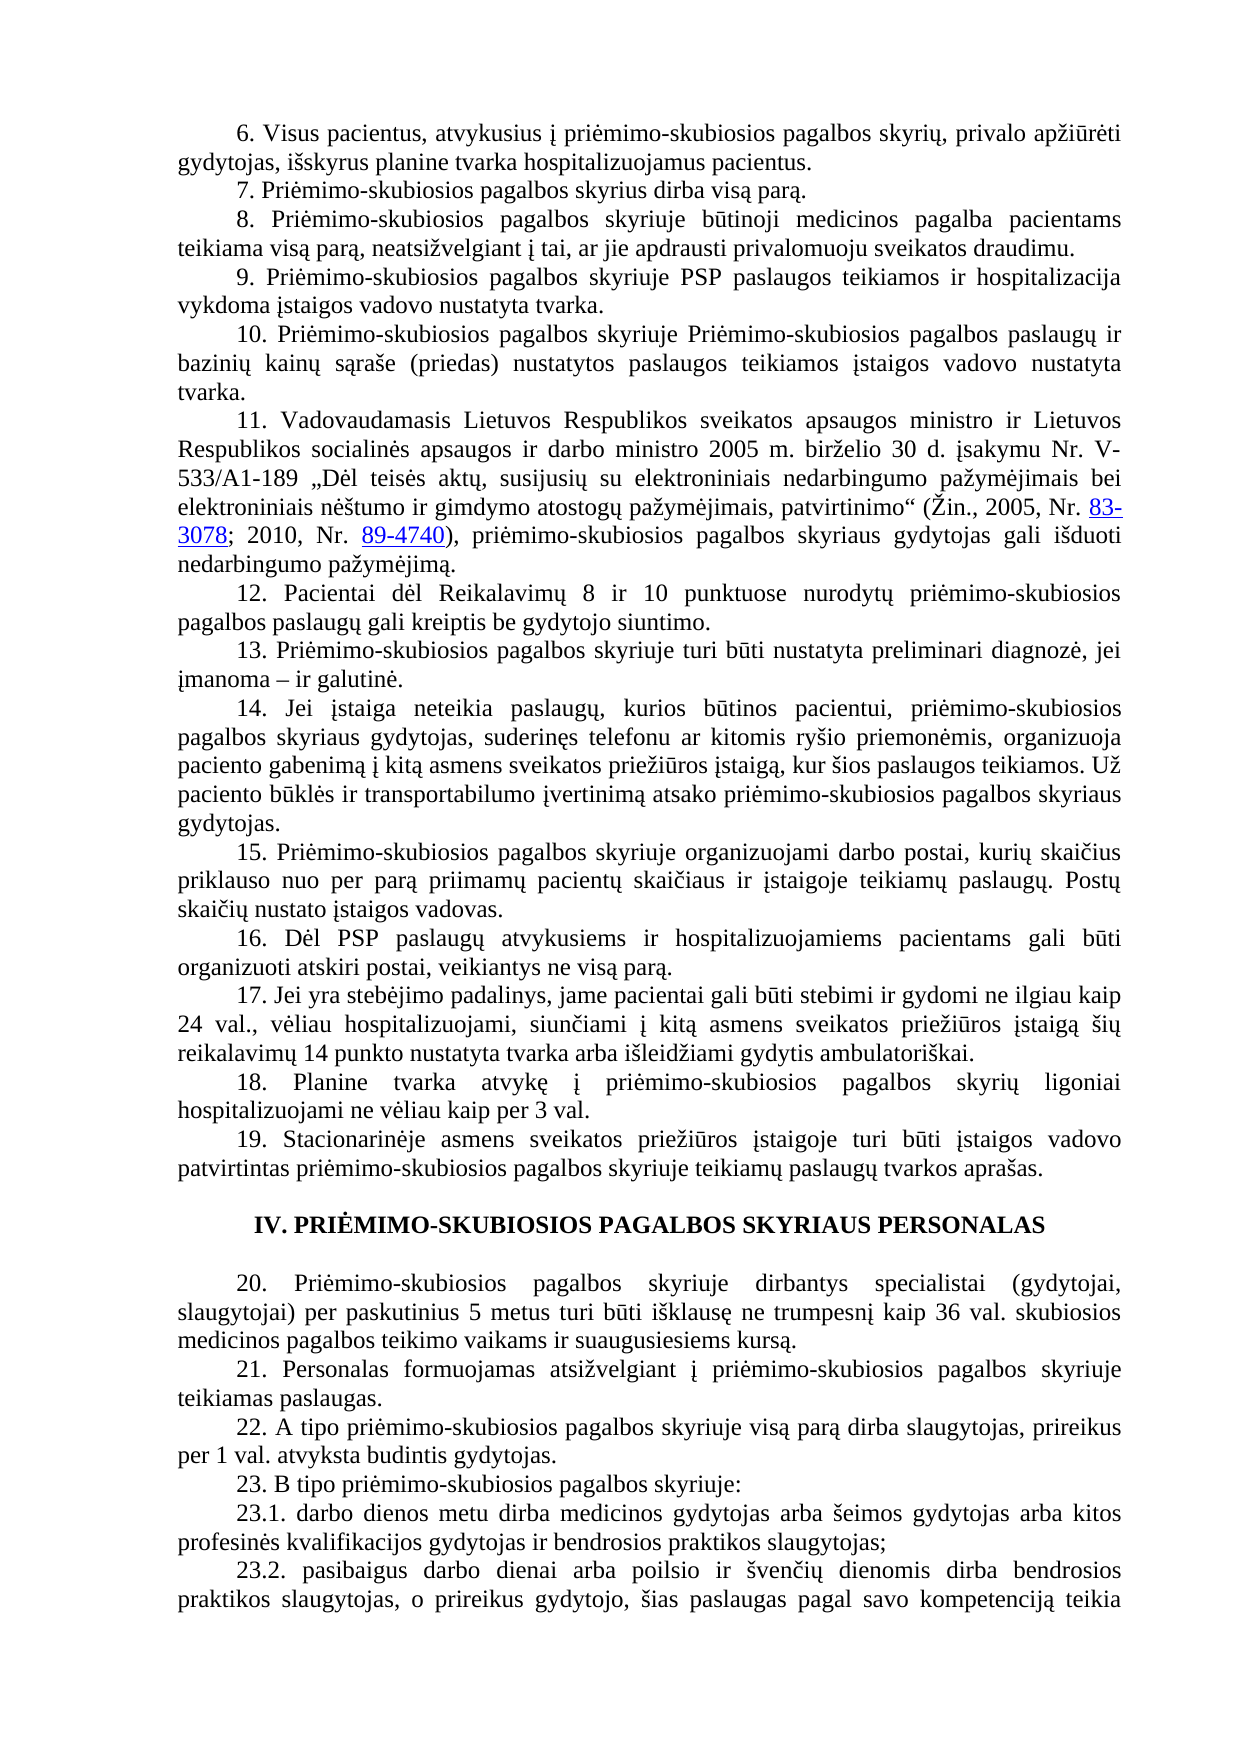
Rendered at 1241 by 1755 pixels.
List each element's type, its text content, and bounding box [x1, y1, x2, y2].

text 13. Priėmimo-skubiosios pagalbos skyriuje turi būti nustatyta preliminari diagnozė, jei įmanoma – ir galutinė. [177, 636, 1122, 693]
text 15. Priėmimo-skubiosios pagalbos skyriuje organizuojami darbo postai, kurių skaičius priklauso nuo per parą priimamų pacientų skaičiaus ir įstaigoje teikiamų paslaugų. Postų skaičių nustato įstaigos vadovas. [177, 837, 1122, 923]
text 11. Vadovaudamasis Lietuvos Respublikos sveikatos apsaugos ministro ir Lietuvos Respublikos socialinės apsaugos ir darbo ministro 2005 m. birželio 30 d. įsakymu Nr. V-533/A1-189 „Dėl teisės aktų, susijusių su elektroniniais nedarbingumo pažymėjimais bei elektroniniais nėštumo ir gimdymo atostogų pažymėjimais, patvirtinimo“ (Žin., 2005, Nr. 83-3078; 2010, Nr. 89-4740), priėmimo-skubiosios pagalbos skyriaus gydytojas gali išduoti nedarbingumo pažymėjimą. [177, 406, 1122, 578]
text 17. Jei yra stebėjimo padalinys, jame pacientai gali būti stebimi ir gydomi ne ilgiau kaip 24 val., vėliau hospitalizuojami, siunčiami į kitą asmens sveikatos priežiūros įstaigą šių reikalavimų 14 punkto nustatyta tvarka arba išleidžiami gydytis ambulatoriškai. [177, 981, 1122, 1067]
text 23.1. darbo dienos metu dirba medicinos gydytojas arba šeimos gydytojas arba kitos profesinės kvalifikacijos gydytojas ir bendrosios praktikos slaugytojas; [177, 1498, 1122, 1556]
text 9. Priėmimo-skubiosios pagalbos skyriuje PSP paslaugos teikiamos ir hospitalizacija vykdoma įstaigos vadovo nustatyta tvarka. [177, 262, 1122, 319]
text 10. Priėmimo-skubiosios pagalbos skyriuje Priėmimo-skubiosios pagalbos paslaugų ir bazinių kainų sąraše (priedas) nustatytos paslaugos teikiamos įstaigos vadovo nustatyta tvarka. [177, 319, 1122, 406]
text 8. Priėmimo-skubiosios pagalbos skyriuje būtinoji medicinos pagalba pacientams teikiama visą parą, neatsižvelgiant į tai, ar jie apdrausti privalomuoju sveikatos draudimu. [177, 204, 1122, 262]
text 14. Jei įstaiga neteikia paslaugų, kurios būtinos pacientui, priėmimo-skubiosios pagalbos skyriaus gydytojas, suderinęs telefonu ar kitomis ryšio priemonėmis, organizuoja paciento gabenimą į kitą asmens sveikatos priežiūros įstaigą, kur šios paslaugos teikiamos. Už paciento būklės ir transportabilumo įvertinimą atsako priėmimo-skubiosios pagalbos skyriaus gydytojas. [177, 693, 1122, 837]
text 16. Dėl PSP paslaugų atvykusiems ir hospitalizuojamiems pacientams gali būti organizuoti atskiri postai, veikiantys ne visą parą. [177, 923, 1122, 981]
text 7. Priėmimo-skubiosios pagalbos skyrius dirba visą parą. [177, 176, 1122, 204]
text 20. Priėmimo-skubiosios pagalbos skyriuje dirbantys specialistai (gydytojai, slaugytojai) per paskutinius 5 metus turi būti išklausę ne trumpesnį kaip 36 val. skubiosios medicinos pagalbos teikimo vaikams ir suaugusiesiems kursą. [177, 1268, 1122, 1354]
text 12. Pacientai dėl Reikalavimų 8 ir 10 punktuose nurodytų priėmimo-skubiosios pagalbos paslaugų gali kreiptis be gydytojo siuntimo. [177, 578, 1122, 636]
text 18. Planine tvarka atvykę į priėmimo-skubiosios pagalbos skyrių ligoniai hospitalizuojami ne vėliau kaip per 3 val. [177, 1067, 1122, 1124]
text 19. Stacionarinėje asmens sveikatos priežiūros įstaigoje turi būti įstaigos vadovo patvirtintas priėmimo-skubiosios pagalbos skyriuje teikiamų paslaugų tvarkos aprašas. [177, 1124, 1122, 1182]
text IV. PRIĖMIMO-SKUBIOSIOS PAGALBOS SKYRIAUS PERSONALAS [177, 1211, 1122, 1239]
text 21. Personalas formuojamas atsižvelgiant į priėmimo-skubiosios pagalbos skyriuje teikiamas paslaugas. [177, 1354, 1122, 1412]
text 6. Visus pacientus, atvykusius į priėmimo-skubiosios pagalbos skyrių, privalo apžiūrėti gydytojas, išskyrus planine tvarka hospitalizuojamus pacientus. [177, 118, 1122, 176]
text 22. A tipo priėmimo-skubiosios pagalbos skyriuje visą parą dirba slaugytojas, prireikus per 1 val. atvyksta budintis gydytojas. [177, 1412, 1122, 1469]
text 23. B tipo priėmimo-skubiosios pagalbos skyriuje: [177, 1469, 1122, 1498]
text 23.2. pasibaigus darbo dienai arba poilsio ir švenčių dienomis dirba bendrosios praktikos slaugytojas, o prireikus gydytojo, šias paslaugas pagal savo kompetenciją teikia [177, 1556, 1122, 1613]
